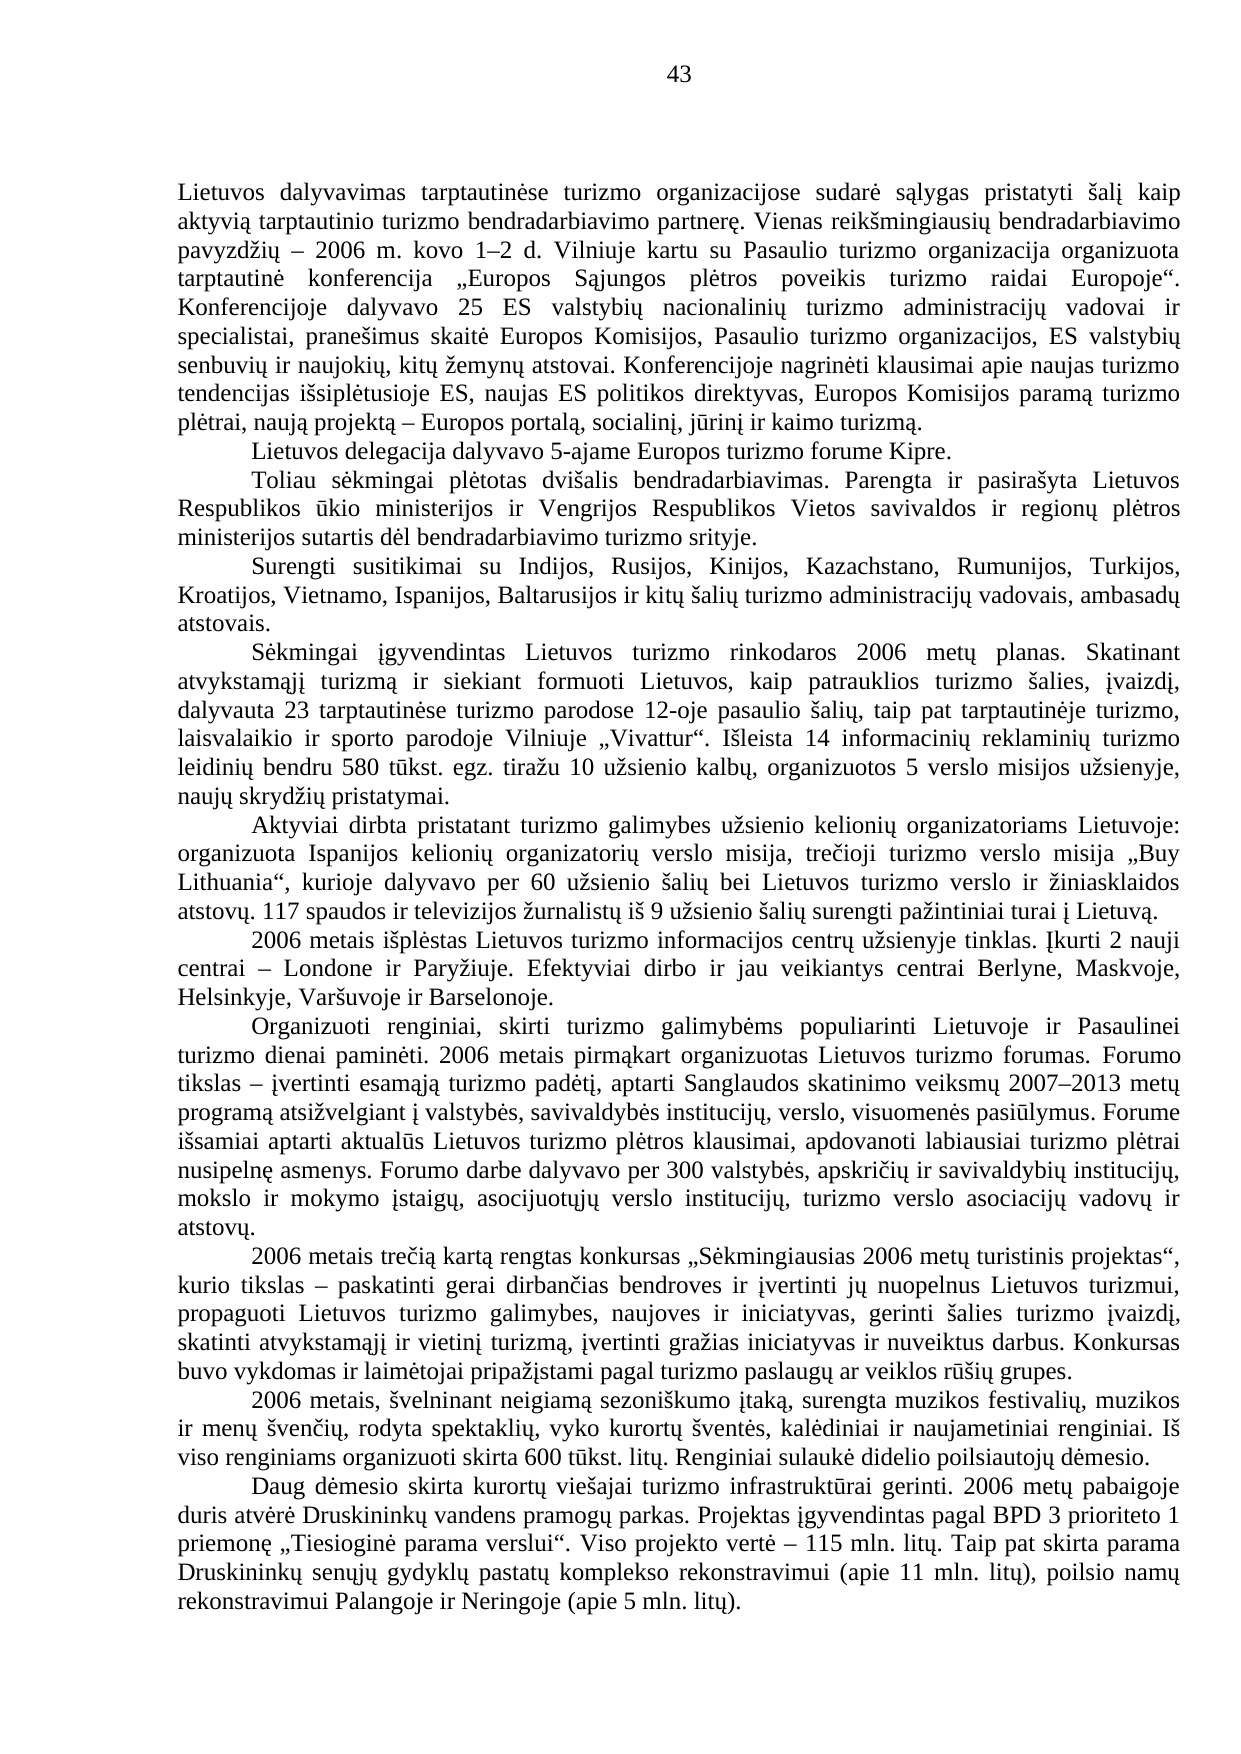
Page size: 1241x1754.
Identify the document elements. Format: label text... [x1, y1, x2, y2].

text 2006 metais, švelninant neigiamą sezoniškumo įtaką, surengta muzikos festivalių, muzikos ir menų švenčių, rodyta spektaklių, vyko kurortų šventės, kalėdiniai ir naujametiniai renginiai. Iš viso renginiams organizuoti skirta 600 tūkst. litų. Renginiai sulaukė didelio poilsiautojų dėmesio. [177, 1385, 1181, 1471]
text Daug dėmesio skirta kurortų viešajai turizmo infrastruktūrai gerinti. 2006 metų pabaigoje duris atvėrė Druskininkų vandens pramogų parkas. Projektas įgyvendintas pagal BPD 3 prioriteto 1 priemonę „Tiesioginė parama verslui“. Viso projekto vertė – 115 mln. litų. Taip pat skirta parama Druskininkų senųjų gydyklų pastatų komplekso rekonstravimui (apie 11 mln. litų), poilsio namų rekonstravimui Palangoje ir Neringoje (apie 5 mln. litų). [177, 1471, 1181, 1615]
text Organizuoti renginiai, skirti turizmo galimybėms populiarinti Lietuvoje ir Pasaulinei turizmo dienai paminėti. 2006 metais pirmąkart organizuotas Lietuvos turizmo forumas. Forumo tikslas – įvertinti esamąją turizmo padėtį, aptarti Sanglaudos skatinimo veiksmų 2007–2013 metų programą atsižvelgiant į valstybės, savivaldybės institucijų, verslo, visuomenės pasiūlymus. Forume išsamiai aptarti aktualūs Lietuvos turizmo plėtros klausimai, apdovanoti labiausiai turizmo plėtrai nusipelnę asmenys. Forumo darbe dalyvavo per 300 valstybės, apskričių ir savivaldybių institucijų, mokslo ir mokymo įstaigų, asocijuotųjų verslo institucijų, turizmo verslo asociacijų vadovų ir atstovų. [177, 1011, 1181, 1241]
text Lietuvos dalyvavimas tarptautinėse turizmo organizacijose sudarė sąlygas pristatyti šalį kaip aktyvią tarptautinio turizmo bendradarbiavimo partnerę. Vienas reikšmingiausių bendradarbiavimo pavyzdžių – 2006 m. kovo 1–2 d. Vilniuje kartu su Pasaulio turizmo organizacija organizuota tarptautinė konferencija „Europos Sąjungos plėtros poveikis turizmo raidai Europoje“. Konferencijoje dalyvavo 25 ES valstybių nacionalinių turizmo administracijų vadovai ir specialistai, pranešimus skaitė Europos Komisijos, Pasaulio turizmo organizacijos, ES valstybių senbuvių ir naujokių, kitų žemynų atstovai. Konferencijoje nagrinėti klausimai apie naujas turizmo tendencijas išsiplėtusioje ES, naujas ES politikos direktyvas, Europos Komisijos paramą turizmo plėtrai, naują projektą – Europos portalą, socialinį, jūrinį ir kaimo turizmą. [177, 177, 1181, 436]
text 2006 metais išplėstas Lietuvos turizmo informacijos centrų užsienyje tinklas. Įkurti 2 nauji centrai – Londone ir Paryžiuje. Efektyviai dirbo ir jau veikiantys centrai Berlyne, Maskvoje, Helsinkyje, Varšuvoje ir Barselonoje. [177, 925, 1181, 1011]
text Sėkmingai įgyvendintas Lietuvos turizmo rinkodaros 2006 metų planas. Skatinant atvykstamąjį turizmą ir siekiant formuoti Lietuvos, kaip patrauklios turizmo šalies, įvaizdį, dalyvauta 23 tarptautinėse turizmo parodose 12-oje pasaulio šalių, taip pat tarptautinėje turizmo, laisvalaikio ir sporto parodoje Vilniuje „Vivattur“. Išleista 14 informacinių reklaminių turizmo leidinių bendru 580 tūkst. egz. tiražu 10 užsienio kalbų, organizuotos 5 verslo misijos užsienyje, naujų skrydžių pristatymai. [177, 637, 1181, 810]
text Lietuvos delegacija dalyvavo 5-ajame Europos turizmo forume Kipre. [177, 436, 1181, 465]
text Aktyviai dirbta pristatant turizmo galimybes užsienio kelionių organizatoriams Lietuvoje: organizuota Ispanijos kelionių organizatorių verslo misija, trečioji turizmo verslo misija „Buy Lithuania“, kurioje dalyvavo per 60 užsienio šalių bei Lietuvos turizmo verslo ir žiniasklaidos atstovų. 117 spaudos ir televizijos žurnalistų iš 9 užsienio šalių surengti pažintiniai turai į Lietuvą. [177, 810, 1181, 925]
text Toliau sėkmingai plėtotas dvišalis bendradarbiavimas. Parengta ir pasirašyta Lietuvos Respublikos ūkio ministerijos ir Vengrijos Respublikos Vietos savivaldos ir regionų plėtros ministerijos sutartis dėl bendradarbiavimo turizmo srityje. [177, 465, 1181, 551]
text 2006 metais trečią kartą rengtas konkursas „Sėkmingiausias 2006 metų turistinis projektas“, kurio tikslas – paskatinti gerai dirbančias bendroves ir įvertinti jų nuopelnus Lietuvos turizmui, propaguoti Lietuvos turizmo galimybes, naujoves ir iniciatyvas, gerinti šalies turizmo įvaizdį, skatinti atvykstamąjį ir vietinį turizmą, įvertinti gražias iniciatyvas ir nuveiktus darbus. Konkursas buvo vykdomas ir laimėtojai pripažįstami pagal turizmo paslaugų ar veiklos rūšių grupes. [177, 1241, 1181, 1385]
text Surengti susitikimai su Indijos, Rusijos, Kinijos, Kazachstano, Rumunijos, Turkijos, Kroatijos, Vietnamo, Ispanijos, Baltarusijos ir kitų šalių turizmo administracijų vadovais, ambasadų atstovais. [177, 551, 1181, 637]
